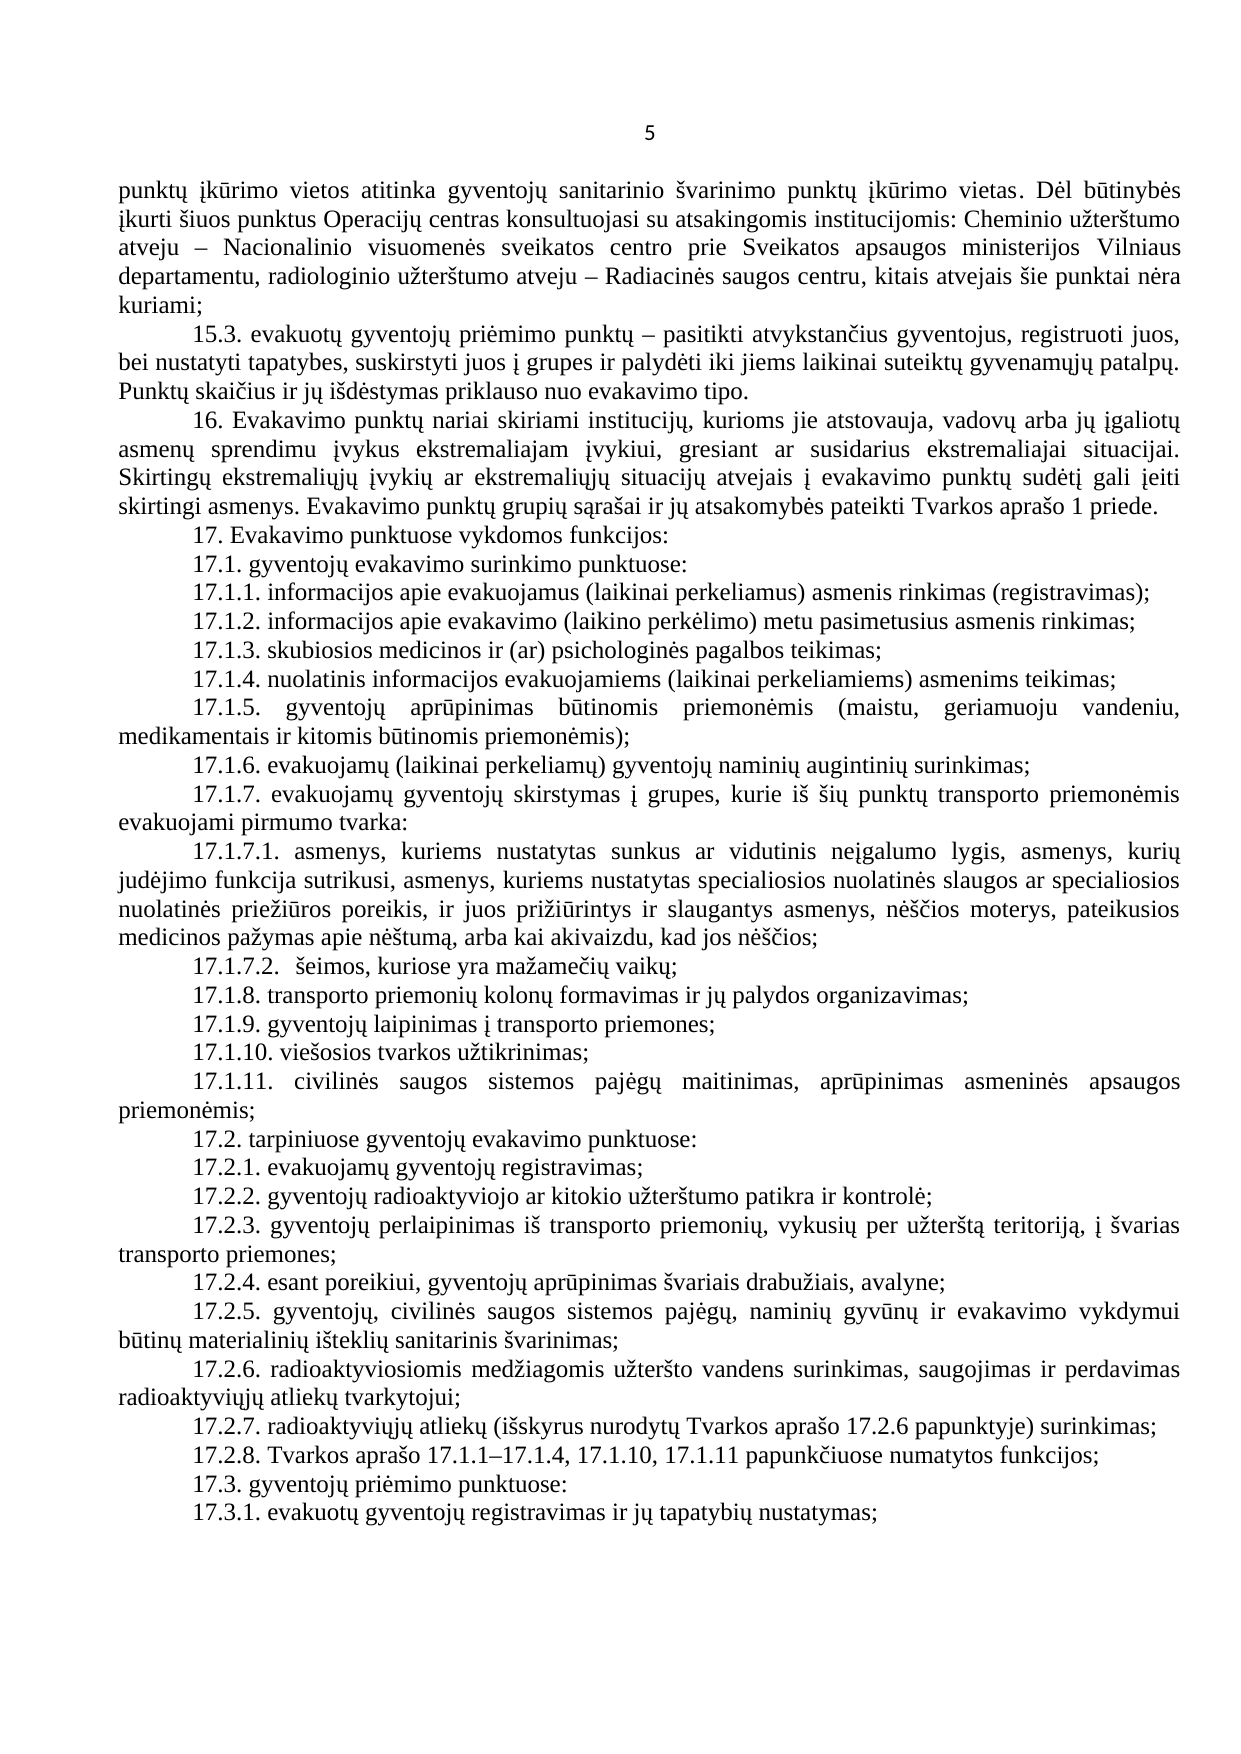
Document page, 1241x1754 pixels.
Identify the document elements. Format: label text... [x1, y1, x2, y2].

text 17.1.9. gyventojų laipinimas į transporto priemones; [118, 1009, 1181, 1037]
text 16. Evakavimo punktų nariai skiriami institucijų, kurioms jie atstovauja, vadovų arba jų įgaliotų asmenų sprendimu įvykus ekstremaliajam įvykiui, gresiant ar susidarius ekstremaliajai situacijai. Skirtingų ekstremaliųjų įvykių ar ekstremaliųjų situacijų atvejais į evakavimo punktų sudėtį gali įeiti skirtingi asmenys. Evakavimo punktų grupių sąrašai ir jų atsakomybės pateikti Tvarkos aprašo 1 priede. [118, 405, 1181, 520]
text 17.1.7.2. šeimos, kuriose yra mažamečių vaikų; [118, 951, 1181, 980]
text 15.3. evakuotų gyventojų priėmimo punktų – pasitikti atvykstančius gyventojus, registruoti juos, bei nustatyti tapatybes, suskirstyti juos į grupes ir palydėti iki jiems laikinai suteiktų gyvenamųjų patalpų. Punktų skaičius ir jų išdėstymas priklauso nuo evakavimo tipo. [118, 319, 1181, 405]
text 17.2. tarpiniuose gyventojų evakavimo punktuose: [118, 1124, 1181, 1152]
text 17.1.11. civilinės saugos sistemos pajėgų maitinimas, aprūpinimas asmeninės apsaugos priemonėmis; [118, 1066, 1181, 1124]
text 17.3. gyventojų priėmimo punktuose: [118, 1469, 1181, 1497]
text 17.2.1. evakuojamų gyventojų registravimas; [118, 1152, 1181, 1181]
text 17.1.8. transporto priemonių kolonų formavimas ir jų palydos organizavimas; [118, 980, 1181, 1009]
text punktų įkūrimo vietos atitinka gyventojų sanitarinio švarinimo punktų įkūrimo vietas. Dėl būtinybės įkurti šiuos punktus Operacijų centras konsultuojasi su atsakingomis institucijomis: Cheminio užterštumo atveju – Nacionalinio visuomenės sveikatos centro prie Sveikatos apsaugos ministerijos Vilniaus departamentu, radiologinio užterštumo atveju – Radiacinės saugos centru, kitais atvejais šie punktai nėra kuriami; [118, 175, 1181, 319]
text 17.2.7. radioaktyviųjų atliekų (išskyrus nurodytų Tvarkos aprašo 17.2.6 papunktyje) surinkimas; [118, 1411, 1181, 1440]
text 17.1.2. informacijos apie evakavimo (laikino perkėlimo) metu pasimetusius asmenis rinkimas; [118, 606, 1181, 635]
text 17.1.3. skubiosios medicinos ir (ar) psichologinės pagalbos teikimas; [118, 635, 1181, 664]
text 17.2.6. radioaktyviosiomis medžiagomis užteršto vandens surinkimas, saugojimas ir perdavimas radioaktyviųjų atliekų tvarkytojui; [118, 1354, 1181, 1411]
text 17.2.8. Tvarkos aprašo 17.1.1–17.1.4, 17.1.10, 17.1.11 papunkčiuose numatytos funkcijos; [118, 1440, 1181, 1469]
text 17.2.5. gyventojų, civilinės saugos sistemos pajėgų, naminių gyvūnų ir evakavimo vykdymui būtinų materialinių išteklių sanitarinis švarinimas; [118, 1296, 1181, 1354]
text 17. Evakavimo punktuose vykdomos funkcijos: [118, 520, 1181, 549]
text 17.1.1. informacijos apie evakuojamus (laikinai perkeliamus) asmenis rinkimas (registravimas); [118, 577, 1181, 606]
text 17.2.2. gyventojų radioaktyviojo ar kitokio užterštumo patikra ir kontrolė; [118, 1181, 1181, 1210]
text 17.1. gyventojų evakavimo surinkimo punktuose: [118, 549, 1181, 577]
text 17.3.1. evakuotų gyventojų registravimas ir jų tapatybių nustatymas; [118, 1497, 1181, 1526]
text 17.1.6. evakuojamų (laikinai perkeliamų) gyventojų naminių augintinių surinkimas; [118, 750, 1181, 779]
text 17.1.5. gyventojų aprūpinimas būtinomis priemonėmis (maistu, geriamuoju vandeniu, medikamentais ir kitomis būtinomis priemonėmis); [118, 692, 1181, 750]
text 17.1.7.1. asmenys, kuriems nustatytas sunkus ar vidutinis neįgalumo lygis, asmenys, kurių judėjimo funkcija sutrikusi, asmenys, kuriems nustatytas specialiosios nuolatinės slaugos ar specialiosios nuolatinės priežiūros poreikis, ir juos prižiūrintys ir slaugantys asmenys, nėščios moterys, pateikusios medicinos pažymas apie nėštumą, arba kai akivaizdu, kad jos nėščios; [118, 836, 1181, 951]
text 17.2.4. esant poreikiui, gyventojų aprūpinimas švariais drabužiais, avalyne; [118, 1267, 1181, 1296]
text 17.1.4. nuolatinis informacijos evakuojamiems (laikinai perkeliamiems) asmenims teikimas; [118, 664, 1181, 692]
text 17.1.10. viešosios tvarkos užtikrinimas; [118, 1037, 1181, 1066]
text 17.1.7. evakuojamų gyventojų skirstymas į grupes, kurie iš šių punktų transporto priemonėmis evakuojami pirmumo tvarka: [118, 779, 1181, 836]
text 17.2.3. gyventojų perlaipinimas iš transporto priemonių, vykusių per užterštą teritoriją, į švarias transporto priemones; [118, 1210, 1181, 1267]
